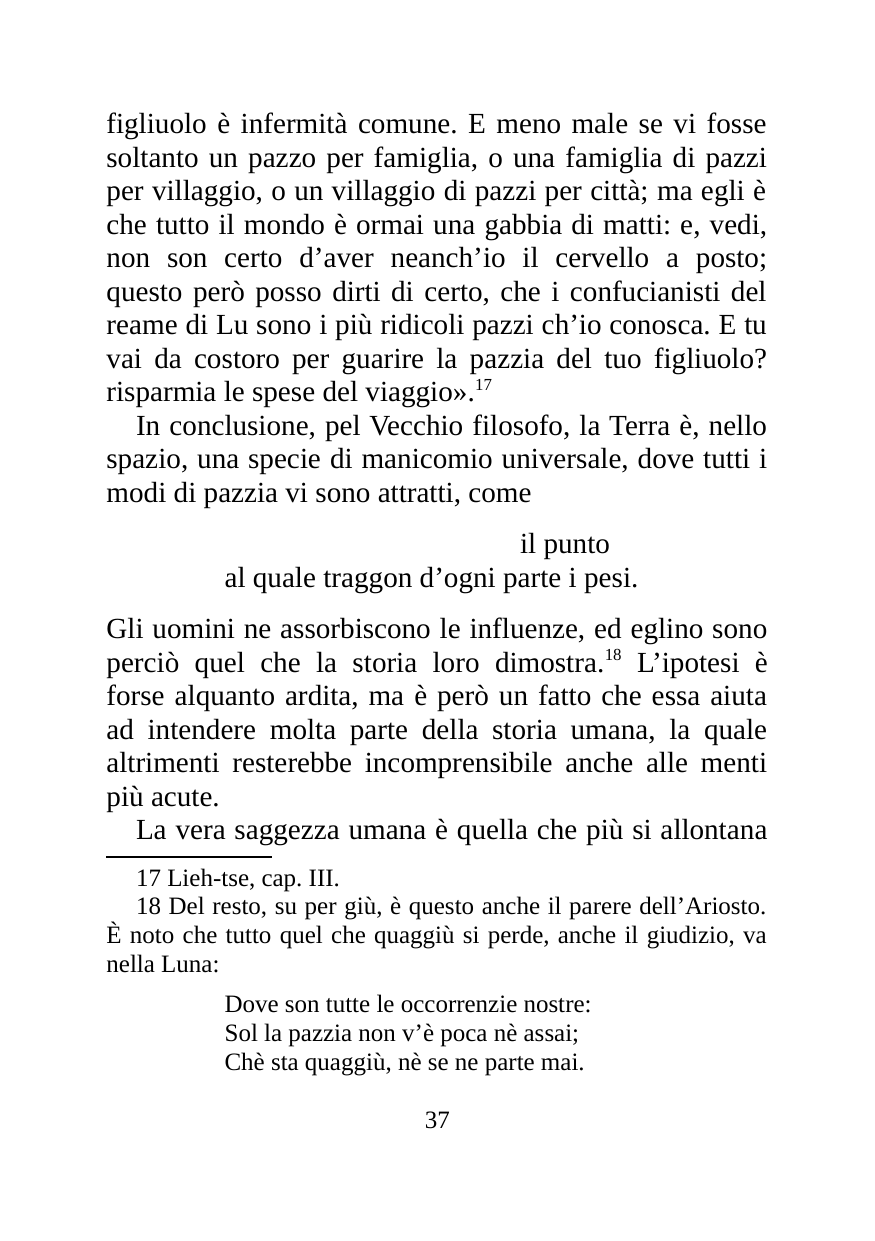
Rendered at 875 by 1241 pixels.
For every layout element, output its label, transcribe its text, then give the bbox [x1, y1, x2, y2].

text il punto al quale traggon d’ogni parte i pesi. [224, 526, 768, 593]
text Lieh-tse, cap. III. [106, 863, 768, 891]
text La vera saggezza umana è quella che più si allontana [106, 812, 768, 846]
text figliuolo è infermità comune. E meno male se vi fosse soltanto un pazzo per famiglia, o una famiglia di pazzi per villaggio, o un villaggio di pazzi per città; ma egli è che tutto il mondo è ormai una gabbia di matti: e, vedi, non son certo d’aver neanch’io il cervello a posto; questo però posso dirti di certo, che i confucianisti del reame di Lu sono i più ridicoli pazzi ch’io conosca. E tu vai da costoro per guarire la pazzia del tuo figliuolo? risparmia le spese del viaggio». [106, 106, 768, 408]
text Del resto, su per giù, è questo anche il parere dell’Ariosto. È noto che tutto quel che quaggiù si perde, anche il giudizio, va nella Luna: [106, 891, 768, 978]
text Dove son tutte le occorrenzie nostre: Sol la pazzia non v’è poca nè assai; Chè sta quaggiù, nè se ne parte mai. [224, 989, 768, 1076]
text In conclusione, pel Vecchio filosofo, la Terra è, nello spazio, una specie di manicomio universale, dove tutti i modi di pazzia vi sono attratti, come [106, 408, 768, 509]
text Gli uomini ne assorbiscono le influenze, ed eglino sono perciò quel che la storia loro dimostra. L’ipotesi è forse alquanto ardita, ma è però un fatto che essa aiuta ad intendere molta parte della storia umana, la quale altrimenti resterebbe incomprensibile anche alle menti più acute. [106, 611, 768, 812]
